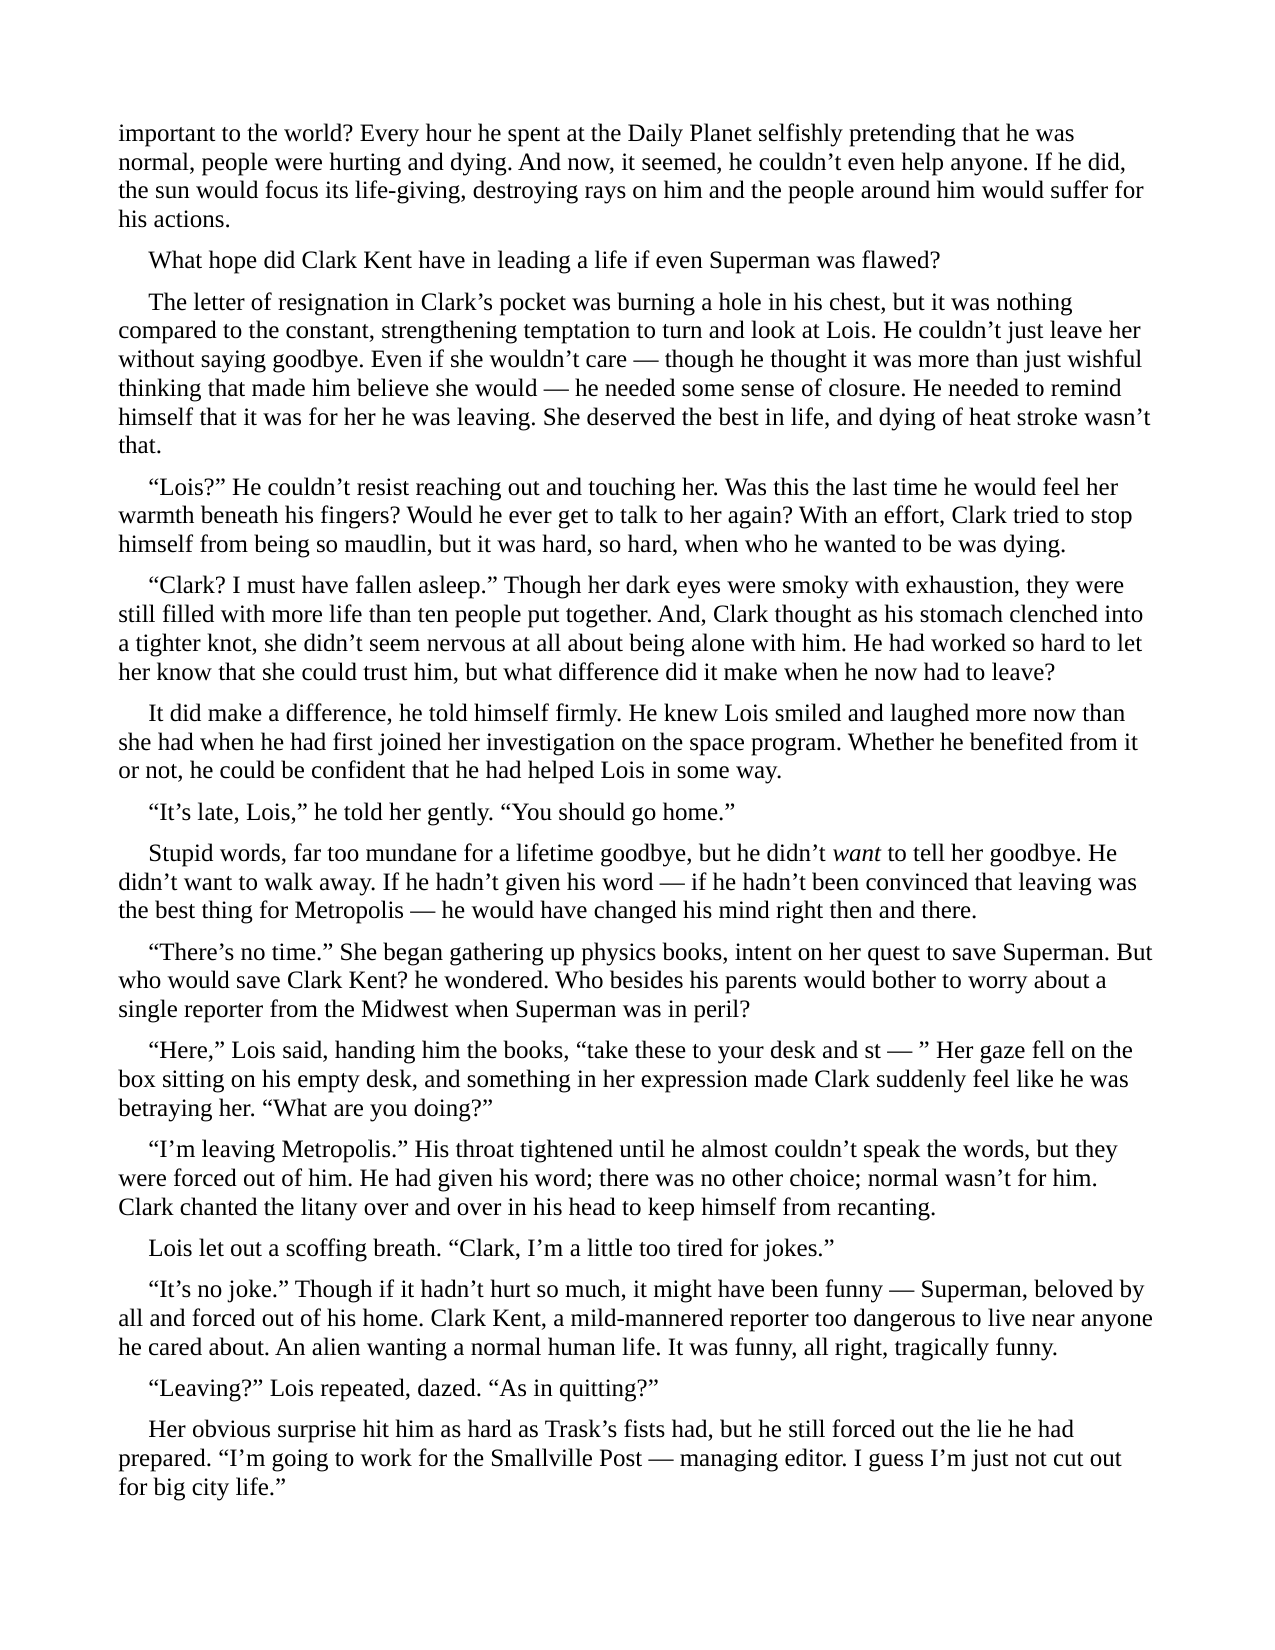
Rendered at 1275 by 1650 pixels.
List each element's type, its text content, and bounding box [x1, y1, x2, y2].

text important to the world? Every hour he spent at the Daily Planet selfishly pretending that he was normal, people were hurting and dying. And now, it seemed, he couldn’t even help anyone. If he did, the sun would focus its life-giving, destroying rays on him and the people around him would suffer for his actions. [118, 118, 1157, 233]
text Her obvious surprise hit him as hard as Trask’s fists had, but he still forced out the lie he had prepared. “I’m going to work for the Smallville Post — managing editor. I guess I’m just not cut out for big city life.” [118, 1414, 1157, 1501]
text What hope did Clark Kent have in leading a life if even Superman was flawed? [118, 246, 1157, 274]
text “There’s no time.” She began gathering up physics books, intent on her quest to save Superman. But who would save Clark Kent? he wondered. Who besides his parents would bother to worry about a single reporter from the Midwest when Superman was in peril? [118, 937, 1157, 1023]
text “Leaving?” Lois repeated, dazed. “As in quitting?” [118, 1373, 1157, 1402]
text “Here,” Lois said, handing him the books, “take these to your desk and st — ” Her gaze fell on the box sitting on his empty desk, and something in her expression made Clark suddenly feel like he was betraying her. “What are you doing?” [118, 1036, 1157, 1122]
text Lois let out a scoffing breath. “Clark, I’m a little too tired for jokes.” [118, 1233, 1157, 1262]
text “Lois?” He couldn’t resist reaching out and touching her. Was this the last time he would feel her warmth beneath his fingers? Would he ever get to talk to her again? With an effort, Clark tried to stop himself from being so maudlin, but it was hard, so hard, when who he wanted to be was dying. [118, 472, 1157, 558]
text “It’s late, Lois,” he told her gently. “You should go home.” [118, 797, 1157, 826]
text “It’s no joke.” Though if it hadn’t hurt so much, it might have been funny — Superman, beloved by all and forced out of his home. Clark Kent, a mild-mannered reporter too dangerous to live near anyone he cared about. An alien wanting a normal human life. It was funny, all right, tragically funny. [118, 1274, 1157, 1361]
text Stupid words, far too mundane for a lifetime goodbye, but he didn’t want to tell her goodbye. He didn’t want to walk away. If he hadn’t given his word — if he hadn’t been convinced that leaving was the best thing for Metropolis — he would have changed his mind right then and there. [118, 838, 1157, 924]
text It did make a difference, he told himself firmly. He knew Lois smiled and laughed more now than she had when he had first joined her investigation on the space program. Whether he benefited from it or not, he could be confident that he had helped Lois in some way. [118, 698, 1157, 784]
text “Clark? I must have fallen asleep.” Though her dark eyes were smoky with exhaustion, they were still filled with more life than ten people put together. And, Clark thought as his stomach clenched into a tighter knot, she didn’t seem nervous at all about being alone with him. He had worked so hard to let her know that she could trust him, but what difference did it make when he now had to leave? [118, 571, 1157, 686]
text “I’m leaving Metropolis.” His throat tightened until he almost couldn’t speak the words, but they were forced out of him. He had given his word; there was no other choice; normal wasn’t for him. Clark chanted the litany over and over in his head to keep himself from recanting. [118, 1134, 1157, 1221]
text The letter of resignation in Clark’s pocket was burning a hole in his chest, but it was nothing compared to the constant, strengthening temptation to turn and look at Lois. He couldn’t just leave her without saying goodbye. Even if she wouldn’t care — though he thought it was more than just wishful thinking that made him believe she would — he needed some sense of closure. He needed to remind himself that it was for her he was leaving. She deserved the best in life, and dying of heat stroke wasn’t that. [118, 287, 1157, 459]
